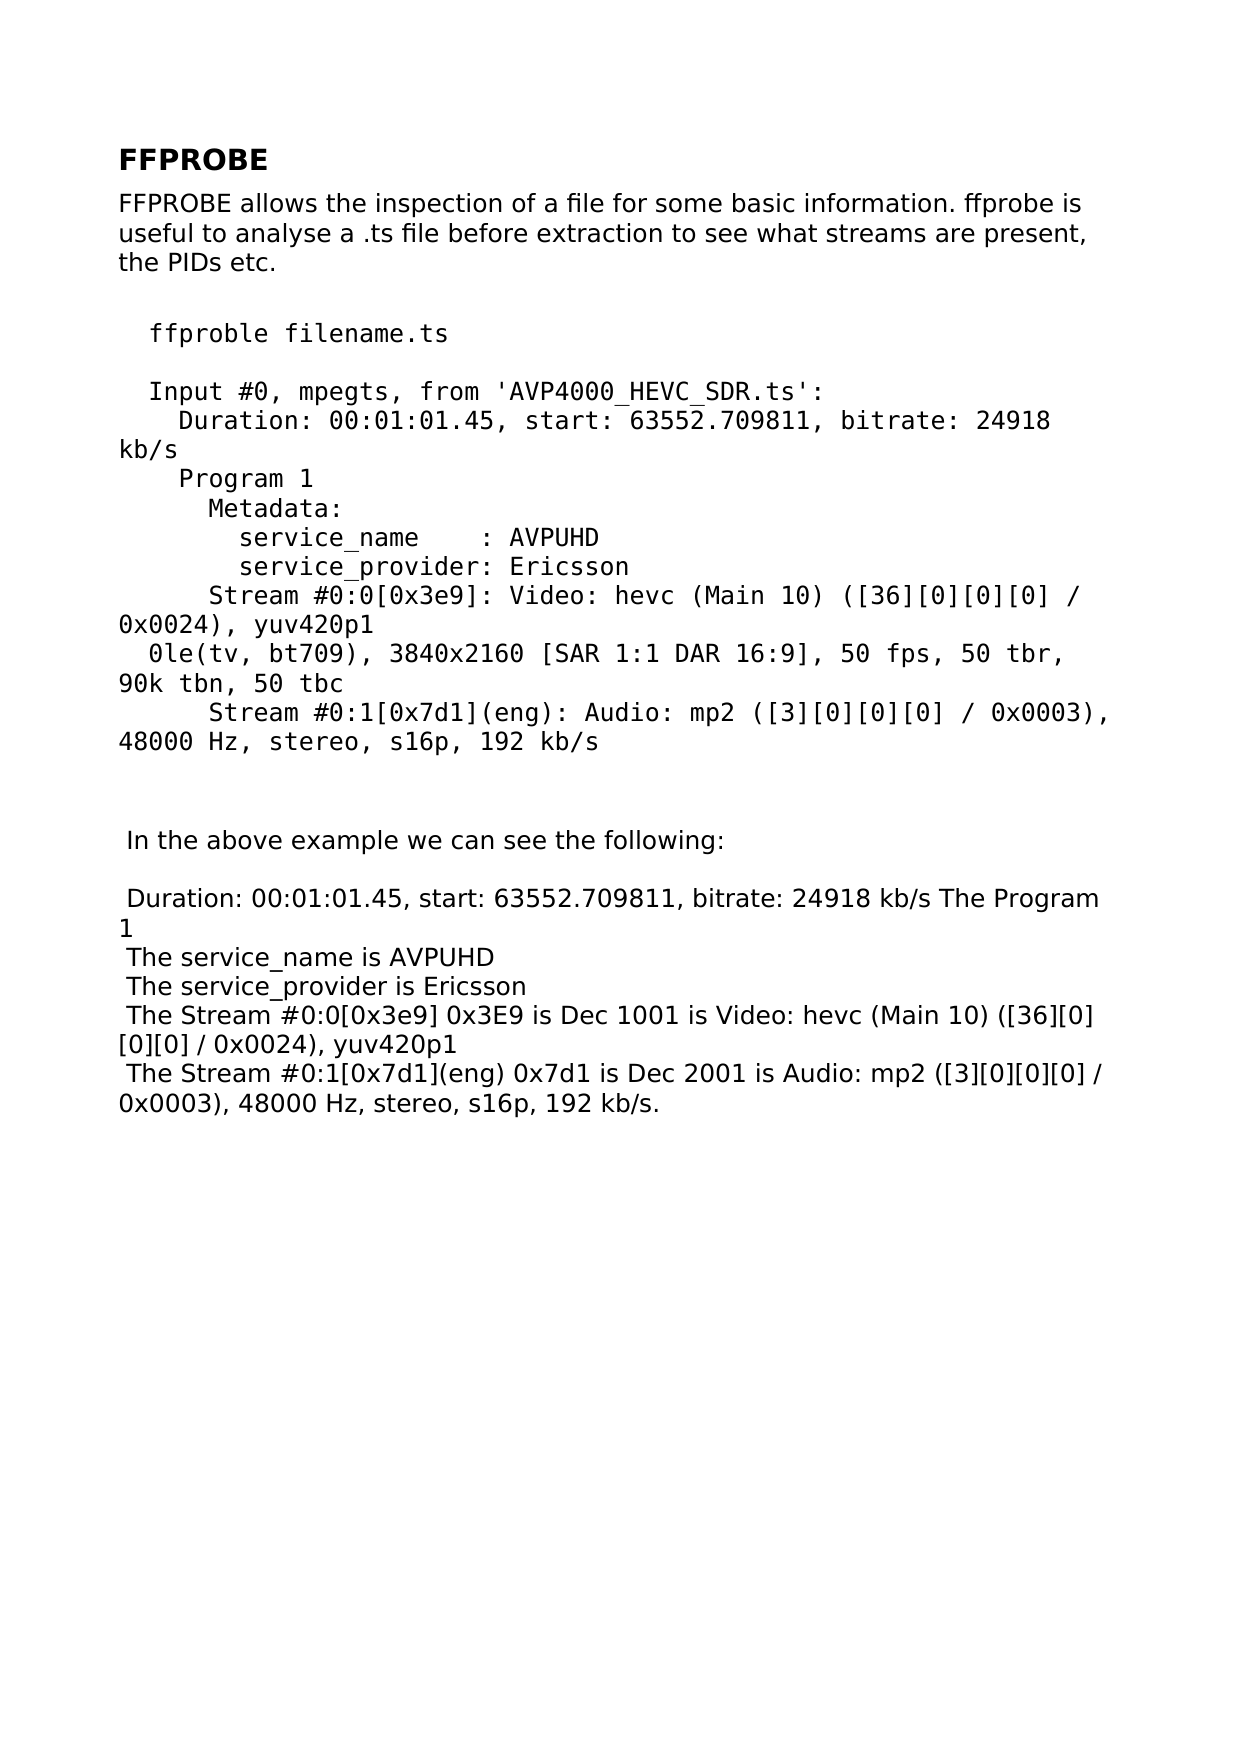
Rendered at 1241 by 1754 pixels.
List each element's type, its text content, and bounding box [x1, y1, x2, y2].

subtitle FFPROBE [118, 143, 1122, 177]
text ffproble filename.ts Input #0, mpegts, from 'AVP4000_HEVC_SDR.ts': Duration: 00:01:01.45, start: 63552.709811, bitrate: 24918 kb/s Program 1 Metadata: service_name : AVPUHD service_provider: Ericsson Stream #0:0[0x3e9]: Video: hevc (Main 10) ([36][0][0][0] / 0x0024), yuv420p1 0le(tv, bt709), 3840x2160 [SAR 1:1 DAR 16:9], 50 fps, 50 tbr, 90k tbn, 50 tbc Stream #0:1[0x7d1](eng): Audio: mp2 ([3][0][0][0] / 0x0003), 48000 Hz, stereo, s16p, 192 kb/s [118, 319, 1122, 756]
text FFPROBE allows the inspection of a file for some basic information. ffprobe is useful to analyse a .ts file before extraction to see what streams are present, the PIDs etc. [118, 189, 1122, 306]
text In the above example we can see the following: Duration: 00:01:01.45, start: 63552.709811, bitrate: 24918 kb/s The Program 1 The service_name is AVPUHD The service_provider is Ericsson The Stream #0:0[0x3e9] 0x3E9 is Dec 1001 is Video: hevc (Main 10) ([36][0][0][0] / 0x0024), yuv420p1 The Stream #0:1[0x7d1](eng) 0x7d1 is Dec 2001 is Audio: mp2 ([3][0][0][0] / 0x0003), 48000 Hz, stereo, s16p, 192 kb/s. [118, 768, 1122, 1176]
